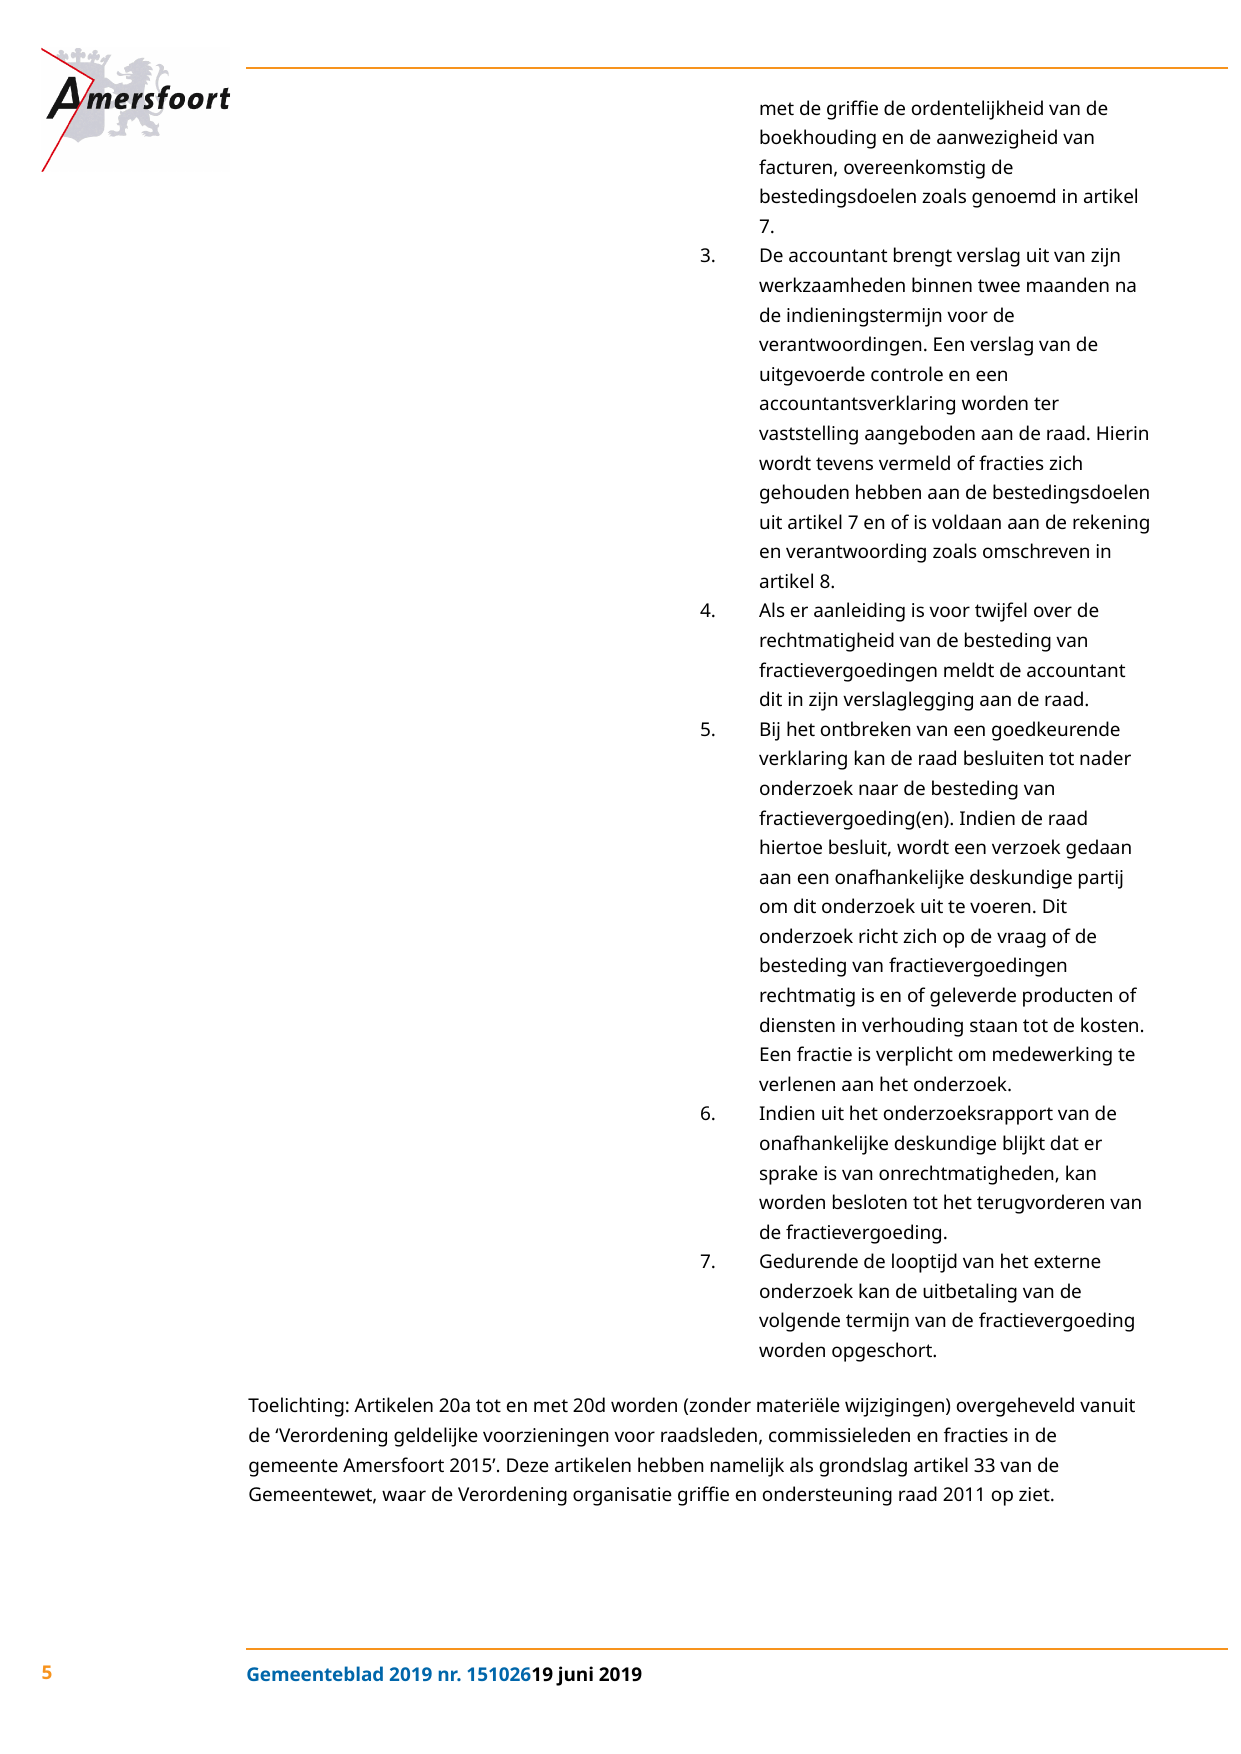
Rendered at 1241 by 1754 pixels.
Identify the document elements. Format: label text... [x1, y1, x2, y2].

table_cell met de griffie de ordentelijkheid van de boekhouding en de aanwezigheid van facturen, overeenkomstig de bestedingsdoelen zoals genoemd in artikel 7. De accountant brengt verslag uit van zijn werkzaamheden binnen twee maanden na de indieningstermijn voor de verantwoordingen. Een verslag van de uitgevoerde controle en een accountantsverklaring worden ter vaststelling aangeboden aan de raad. Hierin wordt tevens vermeld of fracties zich gehouden hebben aan de bestedingsdoelen uit artikel 7 en of is voldaan aan de rekening en verantwoording zoals omschreven in artikel 8. Als er aanleiding is voor twijfel over de rechtmatigheid van de besteding van fractievergoedingen meldt de accountant dit in zijn verslaglegging aan de raad. Bij het ontbreken van een goedkeurende verklaring kan de raad besluiten tot nader onderzoek naar de besteding van fractievergoeding(en). Indien de raad hiertoe besluit, wordt een verzoek gedaan aan een onafhankelijke deskundige partij om dit onderzoek uit te voeren. Dit onderzoek richt zich op de vraag of de besteding van fractievergoedingen rechtmatig is en of geleverde producten of diensten in verhouding staan tot de kosten. Een fractie is verplicht om medewerking te verlenen aan het onderzoek. Indien uit het onderzoeksrapport van de onafhankelijke deskundige blijkt dat er sprake is van onrechtmatigheden, kan worden besloten tot het terugvorderen van de fractievergoeding. Gedurende de looptijd van het externe onderzoek kan de uitbetaling van de volgende termijn van de fractievergoeding worden opgeschort. [700, 95, 1152, 1393]
table_cell [248, 95, 700, 1393]
picture [41, 47, 231, 172]
table_cell Toelichting: Artikelen 20a tot en met 20d worden (zonder materiële wijzigingen) overgeheveld vanuit de ‘Verordening geldelijke voorzieningen voor raadsleden, commissieleden en fracties in de gemeente Amersfoort 2015’. Deze artikelen hebben namelijk als grondslag artikel 33 van de Gemeentewet, waar de Verordening organisatie griffie en ondersteuning raad 2011 op ziet. [248, 1393, 1152, 1537]
